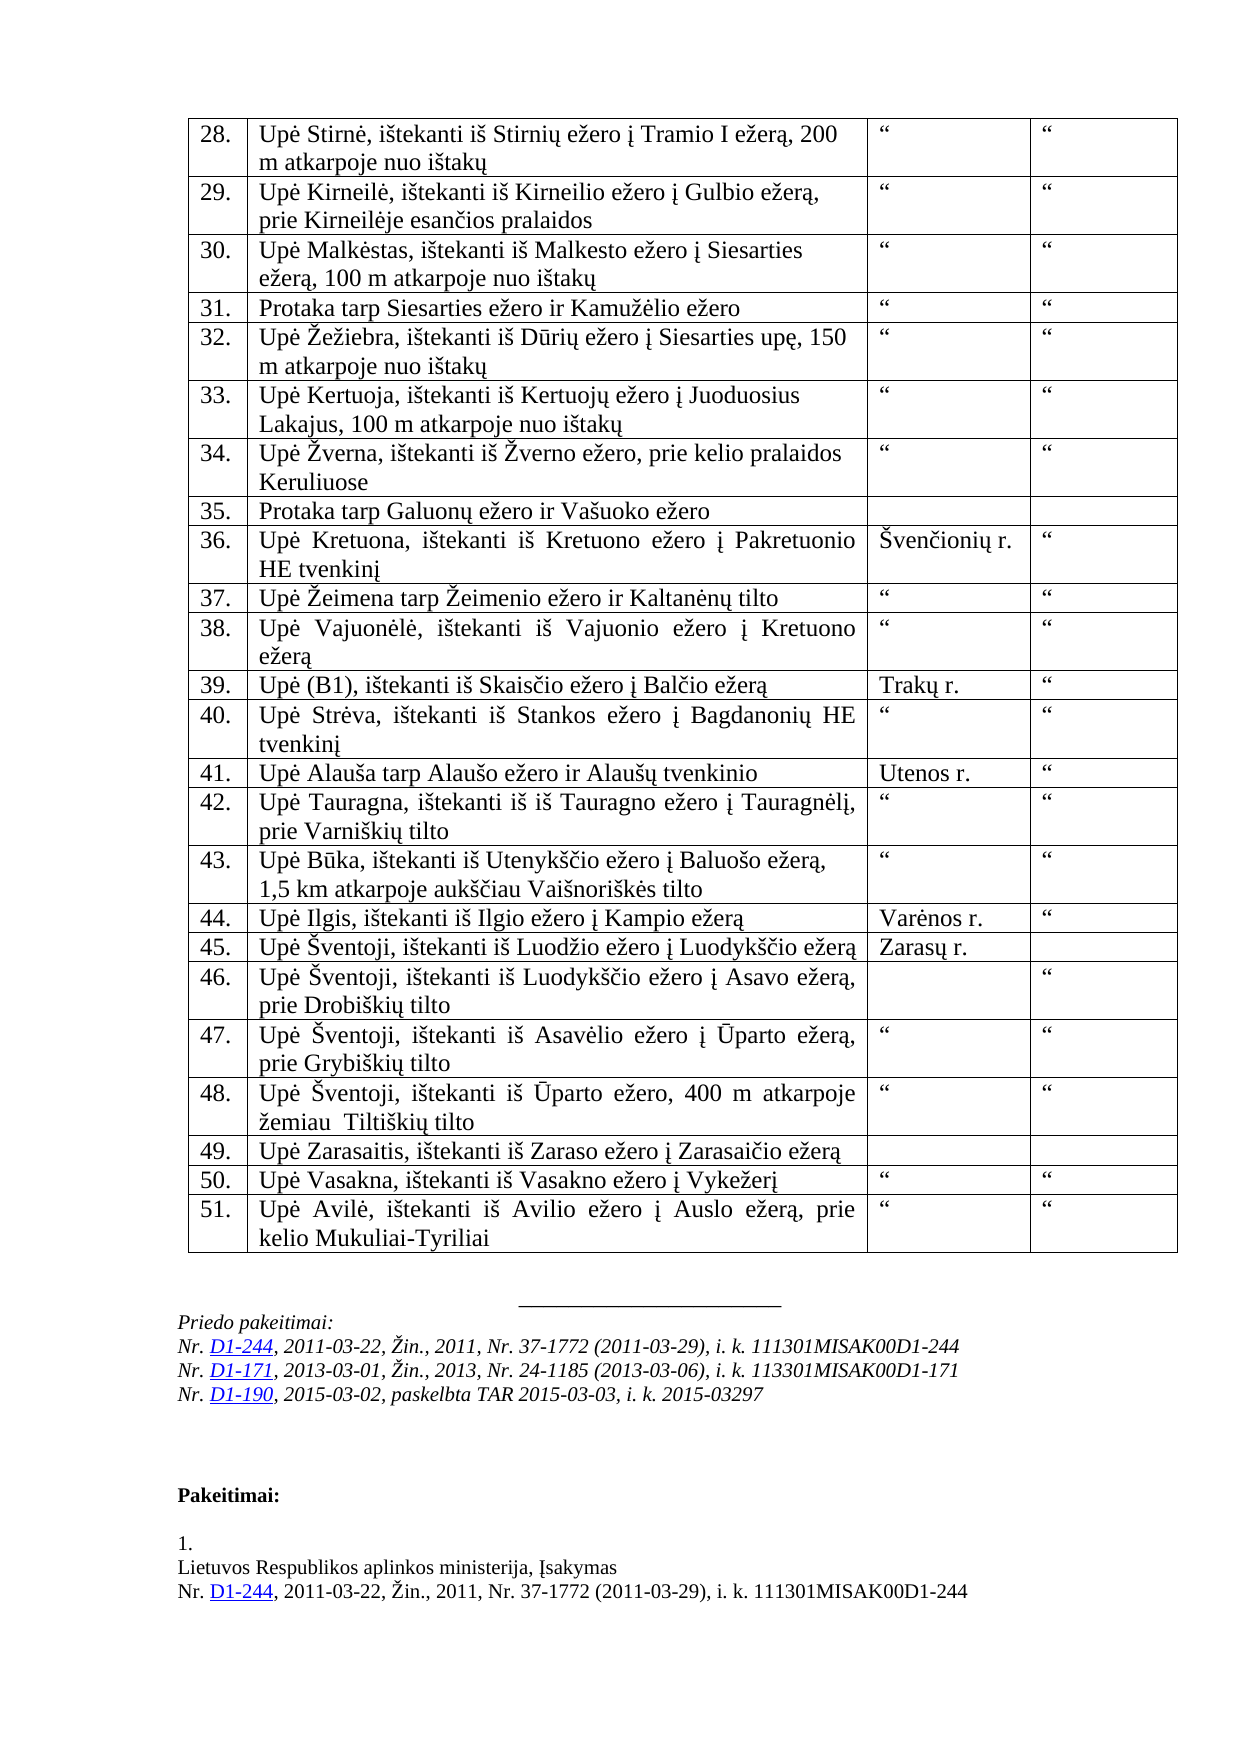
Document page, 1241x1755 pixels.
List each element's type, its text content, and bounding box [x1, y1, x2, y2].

table_cell Upė Kirneilė, ištekanti iš Kirneilio ežero į Gulbio ežerą, prie Kirneilėje esančios pralaidos [248, 177, 867, 234]
table_cell Zarasų r. [868, 933, 1030, 961]
table_cell 33. [189, 381, 247, 437]
table_cell 46. [189, 962, 247, 1019]
text Priedo pakeitimai: [177, 1310, 1122, 1334]
table_cell 28. [189, 119, 247, 176]
table_cell 51. [189, 1195, 247, 1252]
table_cell “ [1031, 846, 1177, 903]
table_cell Upė Būka, ištekanti iš Utenykščio ežero į Baluošo ežerą, 1,5 km atkarpoje aukščiau Vaišnoriškės tilto [248, 846, 867, 903]
table_cell Švenčionių r. [868, 526, 1030, 583]
table_cell 50. [189, 1166, 247, 1194]
table_cell “ [868, 613, 1030, 670]
table_cell “ [1031, 671, 1177, 699]
table_cell 45. [189, 933, 247, 961]
table_cell “ [1031, 177, 1177, 234]
table_cell Upė Vasakna, ištekanti iš Vasakno ežero į Vykežerį [248, 1166, 867, 1194]
table_cell “ [1031, 1020, 1177, 1077]
table_cell Upė (B1), ištekanti iš Skaisčio ežero į Balčio ežerą [248, 671, 867, 699]
table_cell “ [1031, 323, 1177, 379]
table_cell Upė Avilė, ištekanti iš Avilio ežero į Auslo ežerą, prie kelio Mukuliai-Tyriliai [248, 1195, 867, 1252]
table_cell “ [1031, 613, 1177, 670]
table_cell “ [868, 293, 1030, 321]
table_cell “ [1031, 904, 1177, 932]
table_cell 34. [189, 439, 247, 496]
text Lietuvos Respublikos aplinkos ministerija, Įsakymas [177, 1555, 1122, 1579]
table_cell [1031, 933, 1177, 961]
table_cell Upė Vajuonėlė, ištekanti iš Vajuonio ežero į Kretuono ežerą [248, 613, 867, 670]
text Nr. D1-171, 2013-03-01, Žin., 2013, Nr. 24-1185 (2013-03-06), i. k. 113301MISAK00D1-171 [177, 1358, 1122, 1382]
table_cell Upė Alauša tarp Alaušo ežero ir Alaušų tvenkinio [248, 759, 867, 787]
table_cell Upė Žeimena tarp Žeimenio ežero ir Kaltanėnų tilto [248, 584, 867, 612]
table_cell Varėnos r. [868, 904, 1030, 932]
table_cell 41. [189, 759, 247, 787]
table_cell “ [868, 1078, 1030, 1135]
table_cell Upė Kretuona, ištekanti iš Kretuono ežero į Pakretuonio HE tvenkinį [248, 526, 867, 583]
table_cell “ [868, 788, 1030, 845]
table_cell [1031, 1136, 1177, 1164]
table_cell “ [868, 235, 1030, 292]
table_cell Upė Zarasaitis, ištekanti iš Zaraso ežero į Zarasaičio ežerą [248, 1136, 867, 1164]
table_cell “ [868, 439, 1030, 496]
table_cell 48. [189, 1078, 247, 1135]
table_cell Upė Šventoji, ištekanti iš Luodžio ežero į Luodykščio ežerą [248, 933, 867, 961]
table_cell “ [868, 584, 1030, 612]
table_cell Trakų r. [868, 671, 1030, 699]
text Nr. D1-190, 2015-03-02, paskelbta TAR 2015-03-03, i. k. 2015-03297 [177, 1382, 1122, 1406]
table_cell Protaka tarp Siesarties ežero ir Kamužėlio ežero [248, 293, 867, 321]
table_cell Upė Šventoji, ištekanti iš Asavėlio ežero į Ūparto ežerą, prie Grybiškių tilto [248, 1020, 867, 1077]
text Nr. D1-244, 2011-03-22, Žin., 2011, Nr. 37-1772 (2011-03-29), i. k. 111301MISAK00D1-244 [177, 1334, 1122, 1358]
table_cell 30. [189, 235, 247, 292]
table_cell Upė Žežiebra, ištekanti iš Dūrių ežero į Siesarties upę, 150 m atkarpoje nuo ištakų [248, 323, 867, 379]
table_cell “ [1031, 235, 1177, 292]
table_cell “ [868, 1195, 1030, 1252]
table_cell “ [1031, 1195, 1177, 1252]
text Pakeitimai: [177, 1483, 1122, 1507]
table_cell “ [868, 381, 1030, 437]
text Nr. D1-244, 2011-03-22, Žin., 2011, Nr. 37-1772 (2011-03-29), i. k. 111301MISAK00D1-244 [177, 1579, 1122, 1603]
table_cell [868, 962, 1030, 1019]
table_cell Upė Tauragna, ištekanti iš iš Tauragno ežero į Tauragnėlį, prie Varniškių tilto [248, 788, 867, 845]
table_cell Protaka tarp Galuonų ežero ir Vašuoko ežero [248, 497, 867, 525]
table_cell 32. [189, 323, 247, 379]
table_cell Upė Šventoji, ištekanti iš Luodykščio ežero į Asavo ežerą, prie Drobiškių tilto [248, 962, 867, 1019]
table_cell Upė Stirnė, ištekanti iš Stirnių ežero į Tramio I ežerą, 200 m atkarpoje nuo ištakų [248, 119, 867, 176]
table_cell “ [1031, 119, 1177, 176]
table_cell Upė Šventoji, ištekanti iš Ūparto ežero, 400 m atkarpoje žemiau Tiltiškių tilto [248, 1078, 867, 1135]
table_cell 38. [189, 613, 247, 670]
table_cell 40. [189, 700, 247, 757]
text _____________________ [177, 1281, 1122, 1310]
table_cell Utenos r. [868, 759, 1030, 787]
table_cell 35. [189, 497, 247, 525]
table_cell Upė Kertuoja, ištekanti iš Kertuojų ežero į Juoduosius Lakajus, 100 m atkarpoje nuo ištakų [248, 381, 867, 437]
table_cell 37. [189, 584, 247, 612]
table_cell [868, 1136, 1030, 1164]
table_cell “ [1031, 293, 1177, 321]
table_cell Upė Strėva, ištekanti iš Stankos ežero į Bagdanonių HE tvenkinį [248, 700, 867, 757]
table_cell “ [868, 1020, 1030, 1077]
table_cell “ [1031, 584, 1177, 612]
table_cell “ [868, 1166, 1030, 1194]
table_cell “ [1031, 1166, 1177, 1194]
table_cell “ [1031, 439, 1177, 496]
table_cell 29. [189, 177, 247, 234]
table_cell “ [868, 177, 1030, 234]
table_cell 39. [189, 671, 247, 699]
table_cell “ [868, 700, 1030, 757]
table_cell 31. [189, 293, 247, 321]
table_cell Upė Malkėstas, ištekanti iš Malkesto ežero į Siesarties ežerą, 100 m atkarpoje nuo ištakų [248, 235, 867, 292]
table_cell Upė Žverna, ištekanti iš Žverno ežero, prie kelio pralaidos Keruliuose [248, 439, 867, 496]
table_cell “ [1031, 526, 1177, 583]
table_cell “ [868, 119, 1030, 176]
table_cell 47. [189, 1020, 247, 1077]
table_cell “ [868, 846, 1030, 903]
table_cell 43. [189, 846, 247, 903]
table_cell “ [1031, 1078, 1177, 1135]
text 1. [177, 1531, 1122, 1555]
table_cell Upė Ilgis, ištekanti iš Ilgio ežero į Kampio ežerą [248, 904, 867, 932]
table_cell “ [1031, 962, 1177, 1019]
table_cell 42. [189, 788, 247, 845]
table_cell “ [1031, 759, 1177, 787]
table_cell “ [1031, 700, 1177, 757]
table_cell “ [1031, 381, 1177, 437]
table_cell 49. [189, 1136, 247, 1164]
table_cell 44. [189, 904, 247, 932]
table_cell “ [1031, 788, 1177, 845]
table_cell 36. [189, 526, 247, 583]
table_cell “ [868, 323, 1030, 379]
table_cell [1031, 497, 1177, 525]
table_cell [868, 497, 1030, 525]
